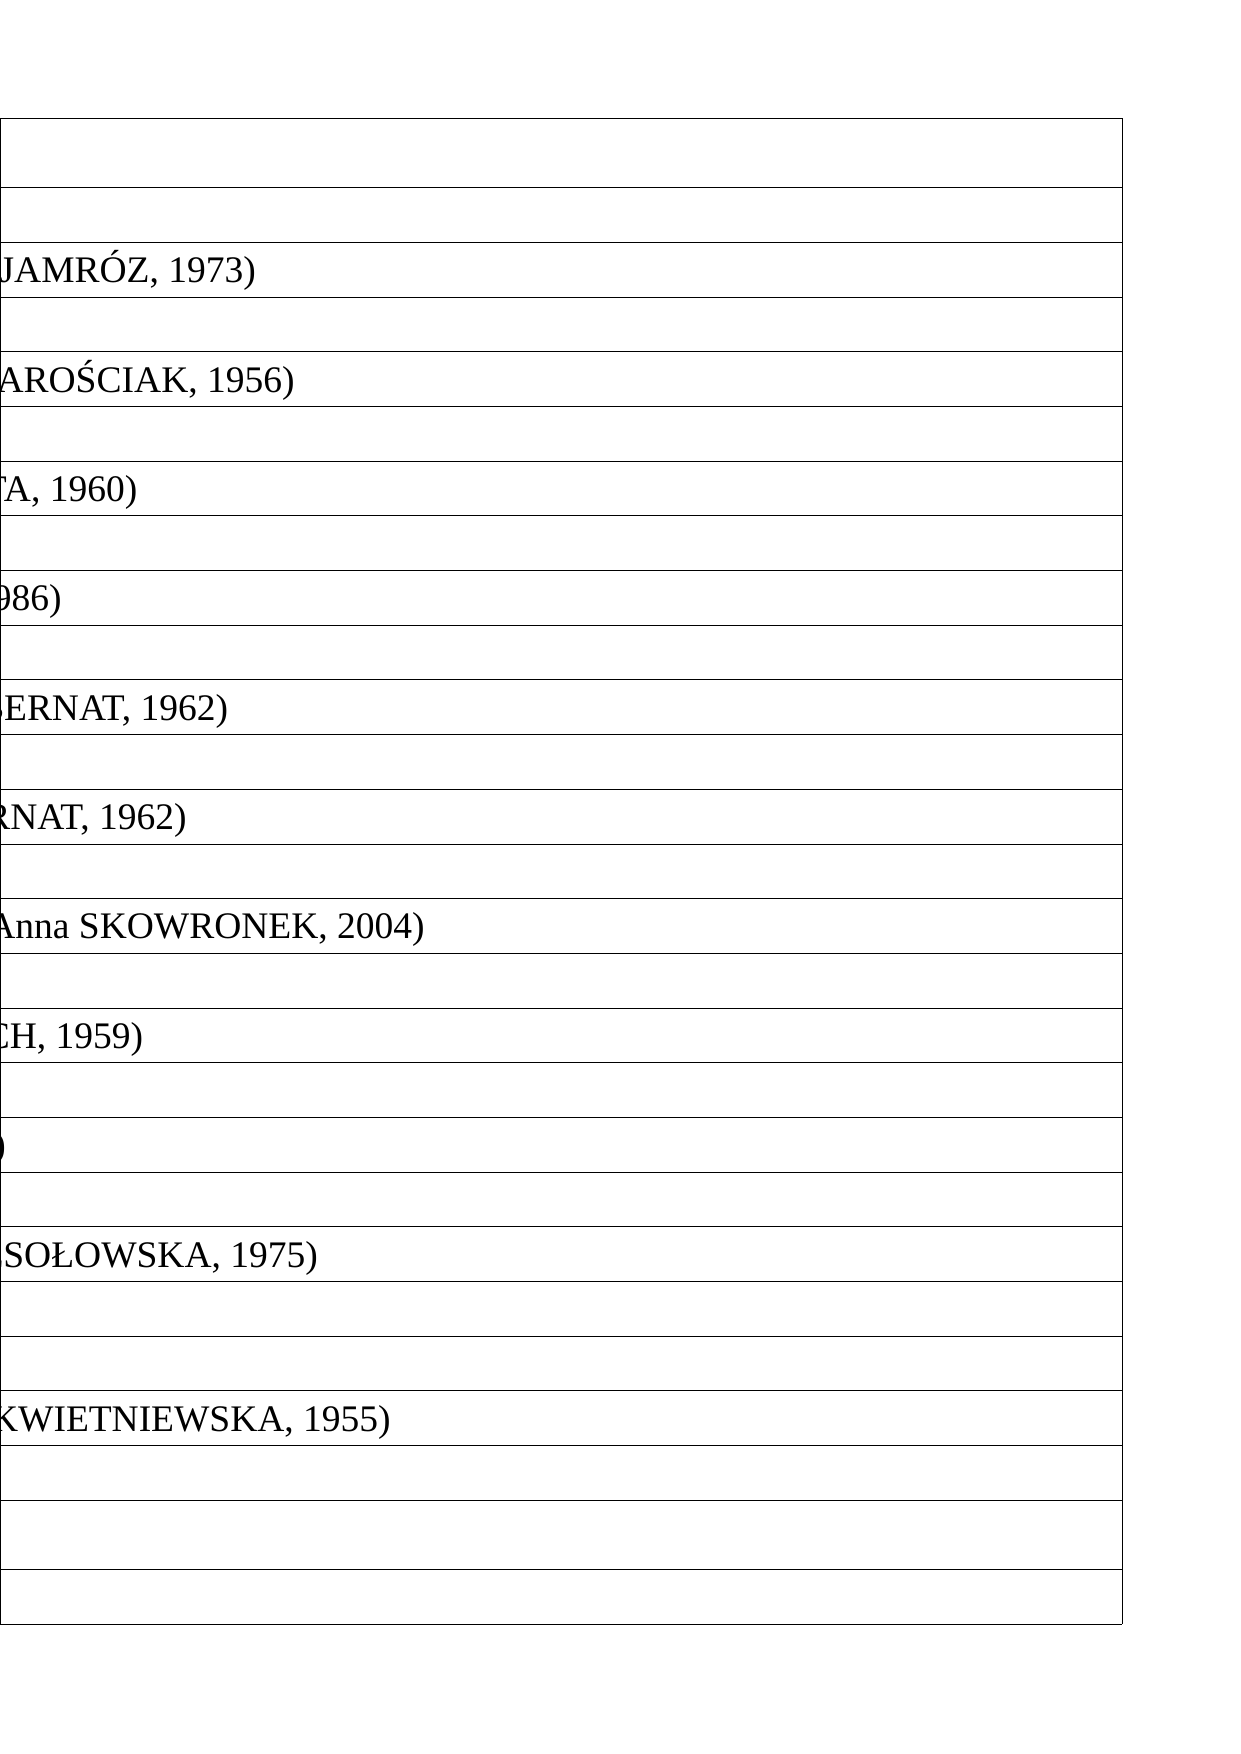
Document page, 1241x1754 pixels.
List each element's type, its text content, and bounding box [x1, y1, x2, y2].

table_cell 9.06.2002 Łódź [1, 1063, 1122, 1117]
table_cell (Monika CHROBOT, 1964 – Jadwiga SERAFIN, 1964 – Małgorzata PAJĄK, 1963 – Renata BERNAT, 1962) [1, 680, 1122, 734]
table_cell 27.08.1978 Poznań [1, 407, 1122, 461]
table_cell 15.10.1972 Zabrze [1, 1337, 1122, 1390]
table_cell 25.08.1974 Warszawa [1, 298, 1122, 351]
table_cell (Bernadetta STĘPIEŃ, 1986 – Agata KRÓL, 1986 – Marta KRÓL, 1985 – Edyta PURA, 1986) [1, 1118, 1122, 1172]
table_cell (Lidia BOŻYK, 1959 – Teresa REJ, 1960 - Grażyna WIECZOREK, 1960 – Grażyna CIEPLUCH, 1959) [1, 1009, 1122, 1062]
table_cell 23.07.2003 Gdańsk [1, 1570, 1122, 1623]
table_cell (Emilia CAL, 1959 – Halina PIETRZYK, 1960 – Elżbieta WRONA, 1960 – Elżbieta KAPUSTA, 1960) [1, 462, 1122, 515]
table_cell 29.05.1977 Kozienice [1, 954, 1122, 1007]
table_cell (Magda ŁOSIŃSKA, 1976 – Monika RYBKA, 1975 – Monika ŻOŁOWICZ, 1976 – Anna WESOŁOWSKA, 1975) [1, 1227, 1122, 1281]
table_cell (Anna KASPRZYK, 1961 – Jolanta BARAN, 1961 – Joanna BIAŁACKA, 1962 – Renata BERNAT, 1962) [1, 790, 1122, 843]
table_cell 5.09.2020 Warszawa [1, 845, 1122, 898]
table_cell Najlepsze sztafety klubowe juniorek młodszych (U18) [1, 1501, 1122, 1569]
table_cell 6.06.1993 Kielce [1, 1173, 1122, 1226]
table_cell (Ewa SIERADZKA, 1956 – Halina JOP, 1956 – Małgorzata SZYMKIEWICZ, 1955 – Ewa STAROŚCIAK, 1956) [1, 352, 1122, 406]
table_cell 23.07.2003 Gdańsk [1, 516, 1122, 570]
table_cell 18.07.1980 Łódź [1, 626, 1122, 679]
table_cell (Małgorzata SAMBOR, 1974 – Iwona ROŻEJ, 1973 – Anna ZIELIŃSKA, 1976 – Małgorzata JAMRÓZ, 1973) [1, 243, 1122, 297]
table_cell 19.07.1992 Kielce [1, 188, 1122, 242]
table_cell Najlepsze sztafety klubowe juniorek (U20) [1, 119, 1122, 187]
table_cell (Kinga CIESIELSKA, 2003 – Oliwia MASTERNAK, 2004 – Oliwia SKRZYNIARZ, 2003 – Anna SKOWRONEK, 2004) [1, 899, 1122, 953]
table_cell (Celina MAGALA, 1954 – Małgorzata SZYMKIEWICZ, 1955 – Halina JOP, 1956 – Barbara KWIETNIEWSKA, 1955) [1, 1391, 1122, 1445]
table_cell 26.07.1979 Bydgoszcz [1, 735, 1122, 789]
table_cell (Justyna MIŚKOWIEC, 1987 – Kamila PERZ, 1987 – Izabela WIJAS, 1987 – Edyta PURA, 1986) [1, 571, 1122, 625]
table_cell Najlepsza sztafeta klubowa do lat 18 (U19) [1, 1282, 1122, 1336]
table_cell [1, 1446, 1122, 1500]
